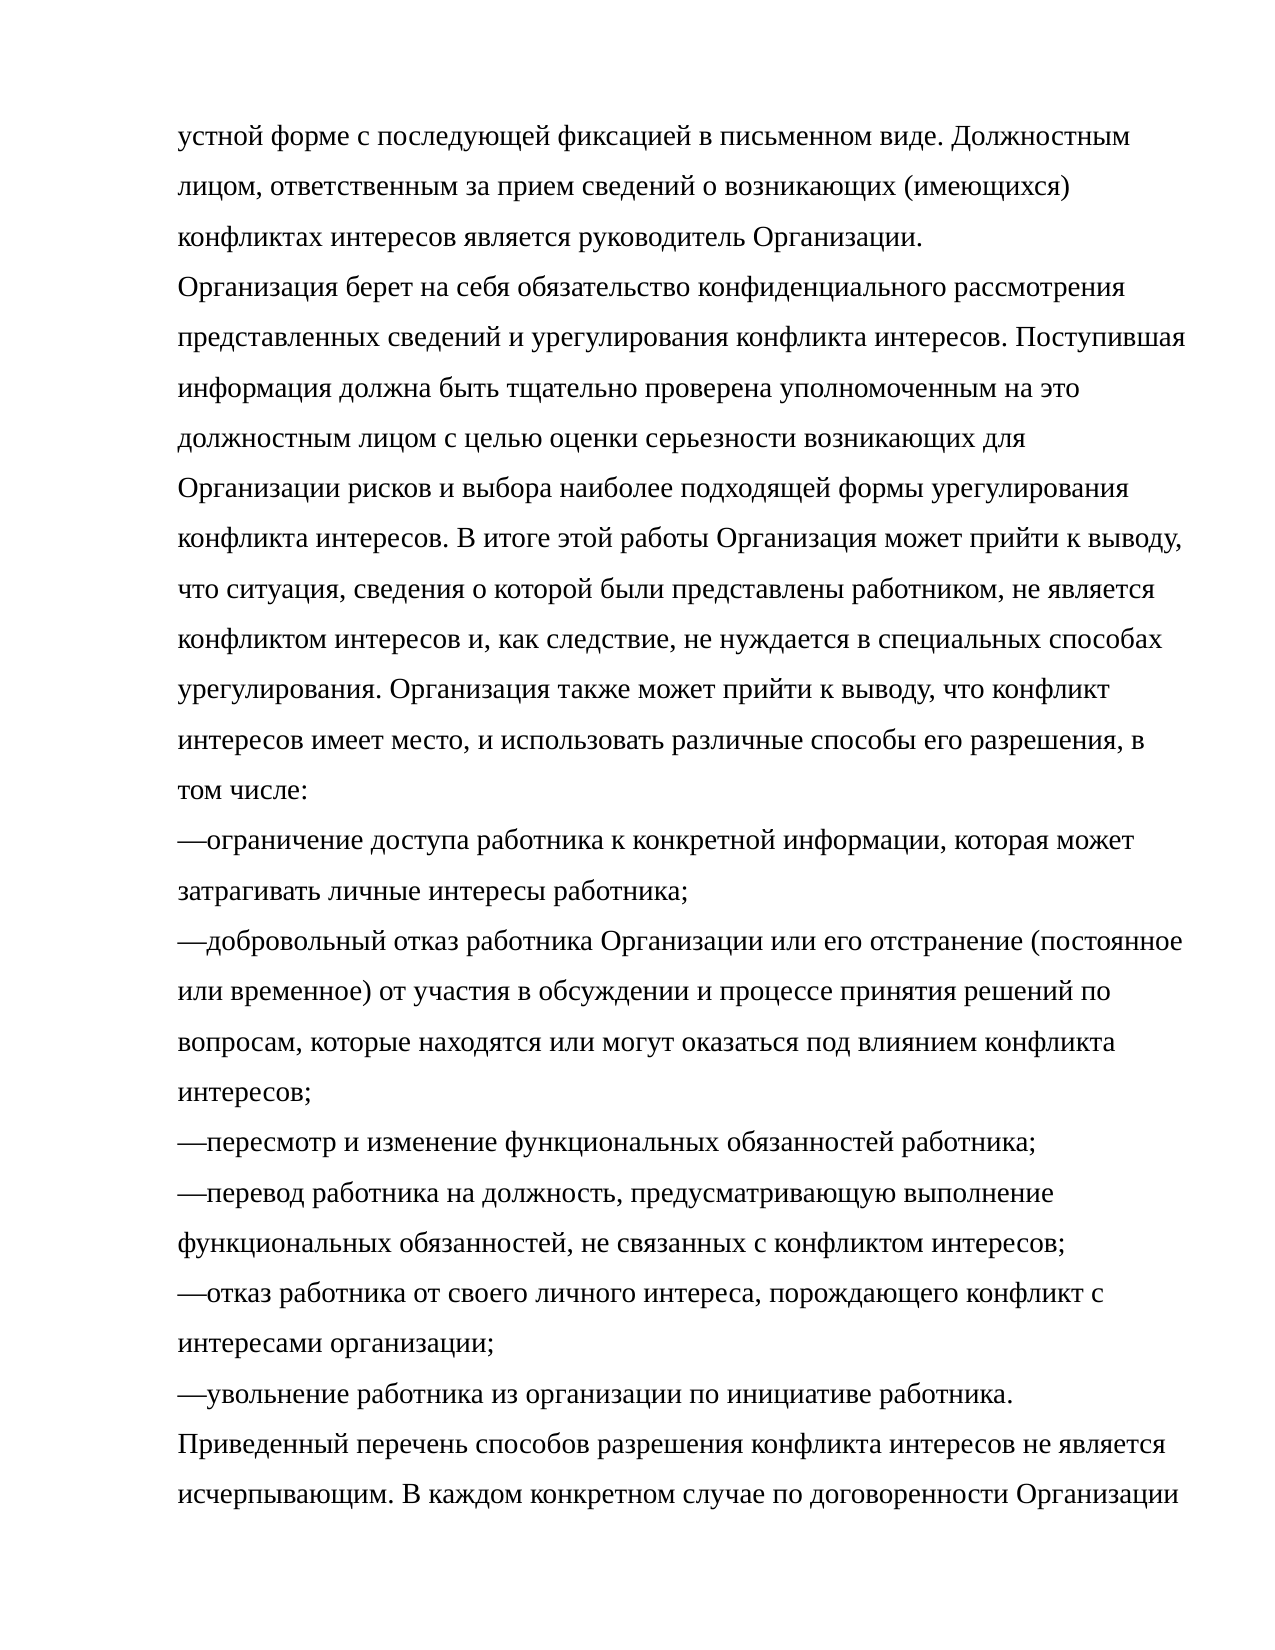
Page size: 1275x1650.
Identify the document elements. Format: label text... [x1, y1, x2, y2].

text Организация берет на себя обязательство конфиденциального рассмотрения представленных сведений и урегулирования конфликта интересов. Поступившая информация должна быть тщательно проверена уполномоченным на это должностным лицом с целью оценки серьезности возникающих для Организации рисков и выбора наиболее подходящей формы урегулирования конфликта интересов. В итоге этой работы Организация может прийти к выводу, что ситуация, сведения о которой были представлены работником, не является конфликтом интересов и, как следствие, не нуждается в специальных способах урегулирования. Организация также может прийти к выводу, что конфликт интересов имеет место, и использовать различные способы его разрешения, в том числе: [177, 269, 1186, 806]
text устной форме с последующей фиксацией в письменном виде. Должностным лицом, ответственным за прием сведений о возникающих (имеющихся) конфликтах интересов является руководитель Организации. [177, 118, 1186, 252]
text —перевод работника на должность, предусматривающую выполнение [177, 1175, 1186, 1208]
text Приведенный перечень способов разрешения конфликта интересов не является исчерпывающим. В каждом конкретном случае по договоренности Организации [177, 1426, 1186, 1510]
text —добровольный отказ работника Организации или его отстранение (постоянное или временное) от участия в обсуждении и процессе принятия решений по вопросам, которые находятся или могут оказаться под влиянием конфликта интересов; [177, 923, 1186, 1108]
text —отказ работника от своего личного интереса, порождающего конфликт с интересами организации; [177, 1275, 1186, 1359]
text —пересмотр и изменение функциональных обязанностей работника; [177, 1124, 1186, 1158]
text —ограничение доступа работника к конкретной информации, которая может затрагивать личные интересы работника; [177, 822, 1186, 906]
text —увольнение работника из организации по инициативе работника. [177, 1376, 1186, 1409]
text функциональных обязанностей, не связанных с конфликтом интересов; [177, 1225, 1186, 1258]
